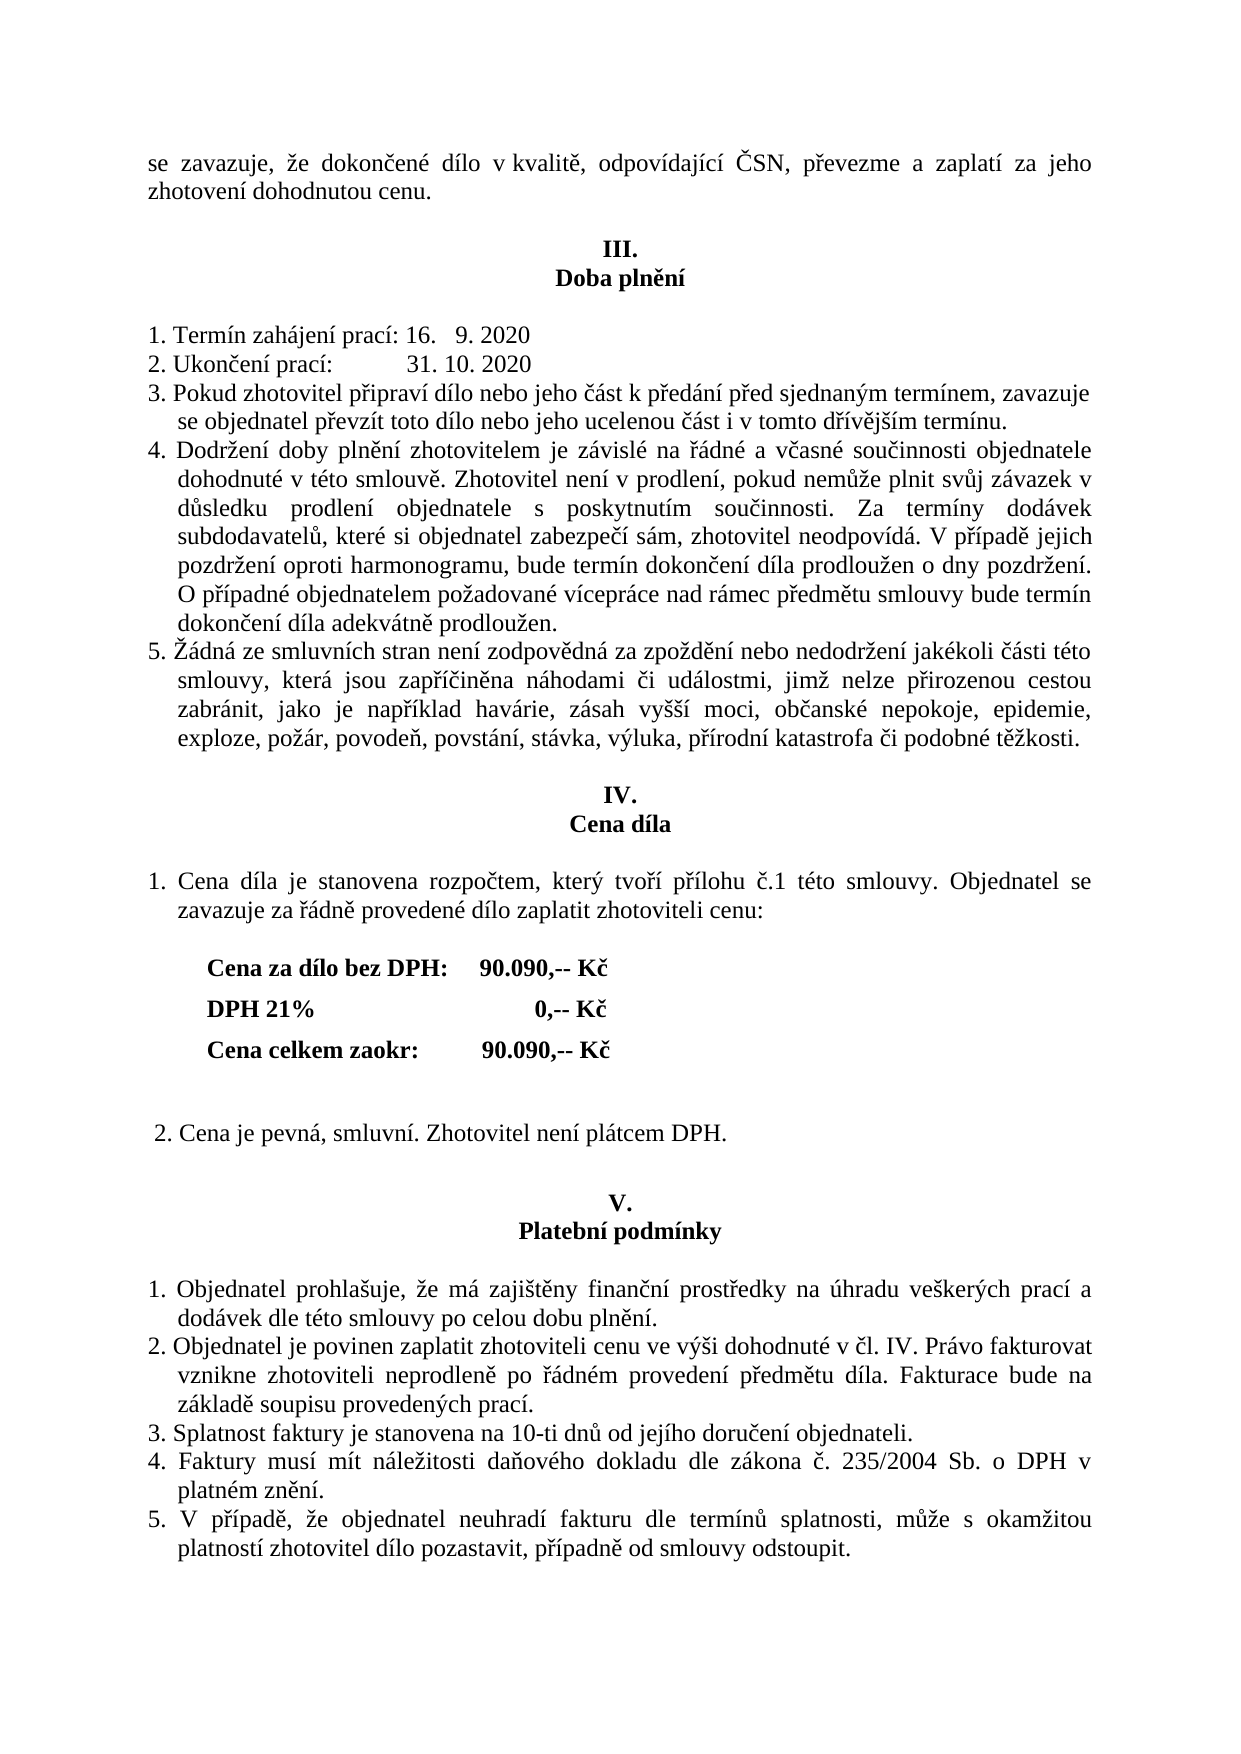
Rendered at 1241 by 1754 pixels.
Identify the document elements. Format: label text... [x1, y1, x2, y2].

text 1. Cena díla je stanovena rozpočtem, který tvoří přílohu č.1 této smlouvy. Objednatel se zavazuje za řádně provedené dílo zaplatit zhotoviteli cenu: [148, 866, 1093, 924]
text III. [148, 234, 1093, 263]
text 2. Objednatel je povinen zaplatit zhotoviteli cenu ve výši dohodnuté v čl. IV. Právo fakturovat vznikne zhotoviteli neprodleně po řádném provedení předmětu díla. Fakturace bude na základě soupisu provedených prací. [148, 1331, 1093, 1418]
text 3. Splatnost faktury je stanovena na 10-ti dnů od jejího doručení objednateli. [148, 1418, 1093, 1446]
text 2. Ukončení prací: 31. 10. 2020 [148, 349, 1093, 378]
text 1. Objednatel prohlašuje, že má zajištěny finanční prostředky na úhradu veškerých prací a dodávek dle této smlouvy po celou dobu plnění. [148, 1274, 1093, 1331]
text 4. Dodržení doby plnění zhotovitelem je závislé na řádné a včasné součinnosti objednatele dohodnuté v této smlouvě. Zhotovitel není v prodlení, pokud nemůže plnit svůj závazek v důsledku prodlení objednatele s poskytnutím součinnosti. Za termíny dodávek subdodavatelů, které si objednatel zabezpečí sám, zhotovitel neodpovídá. V případě jejich pozdržení oproti harmonogramu, bude termín dokončení díla prodloužen o dny pozdržení. O případné objednatelem požadované vícepráce nad rámec předmětu smlouvy bude termín dokončení díla adekvátně prodloužen. [148, 435, 1093, 636]
text IV. [148, 780, 1093, 809]
text Cena za dílo bez DPH: 90.090,-- Kč [207, 953, 1093, 981]
text Cena celkem zaokr: 90.090,-- Kč [207, 1035, 1093, 1064]
text Doba plnění [148, 263, 1093, 291]
text 5. Žádná ze smluvních stran není zodpovědná za zpoždění nebo nedodržení jakékoli části této smlouvy, která jsou zapříčiněna náhodami či událostmi, jimž nelze přirozenou cestou zabránit, jako je například havárie, zásah vyšší moci, občanské nepokoje, epidemie, exploze, požár, povodeň, povstání, stávka, výluka, přírodní katastrofa či podobné těžkosti. [148, 636, 1093, 751]
text 4. Faktury musí mít náležitosti daňového dokladu dle zákona č. 235/2004 Sb. o DPH v platném znění. [148, 1446, 1093, 1504]
text Cena díla [148, 809, 1093, 838]
text DPH 21% 0,-- Kč [207, 994, 1093, 1023]
text 3. Pokud zhotovitel připraví dílo nebo jeho část k předání před sjednaným termínem, zavazuje se objednatel převzít toto dílo nebo jeho ucelenou část i v tomto dřívějším termínu. [148, 378, 1093, 435]
text se zavazuje, že dokončené dílo v kvalitě, odpovídající ČSN, převezme a zaplatí za jeho zhotovení dohodnutou cenu. [148, 148, 1093, 205]
text Platební podmínky [148, 1216, 1093, 1245]
text 1. Termín zahájení prací: 16. 9. 2020 [148, 320, 1093, 349]
text 2. Cena je pevná, smluvní. Zhotovitel není plátcem DPH. [148, 1118, 1093, 1146]
text 5. V případě, že objednatel neuhradí fakturu dle termínů splatnosti, může s okamžitou platností zhotovitel dílo pozastavit, případně od smlouvy odstoupit. [148, 1504, 1093, 1561]
text V. [148, 1188, 1093, 1216]
